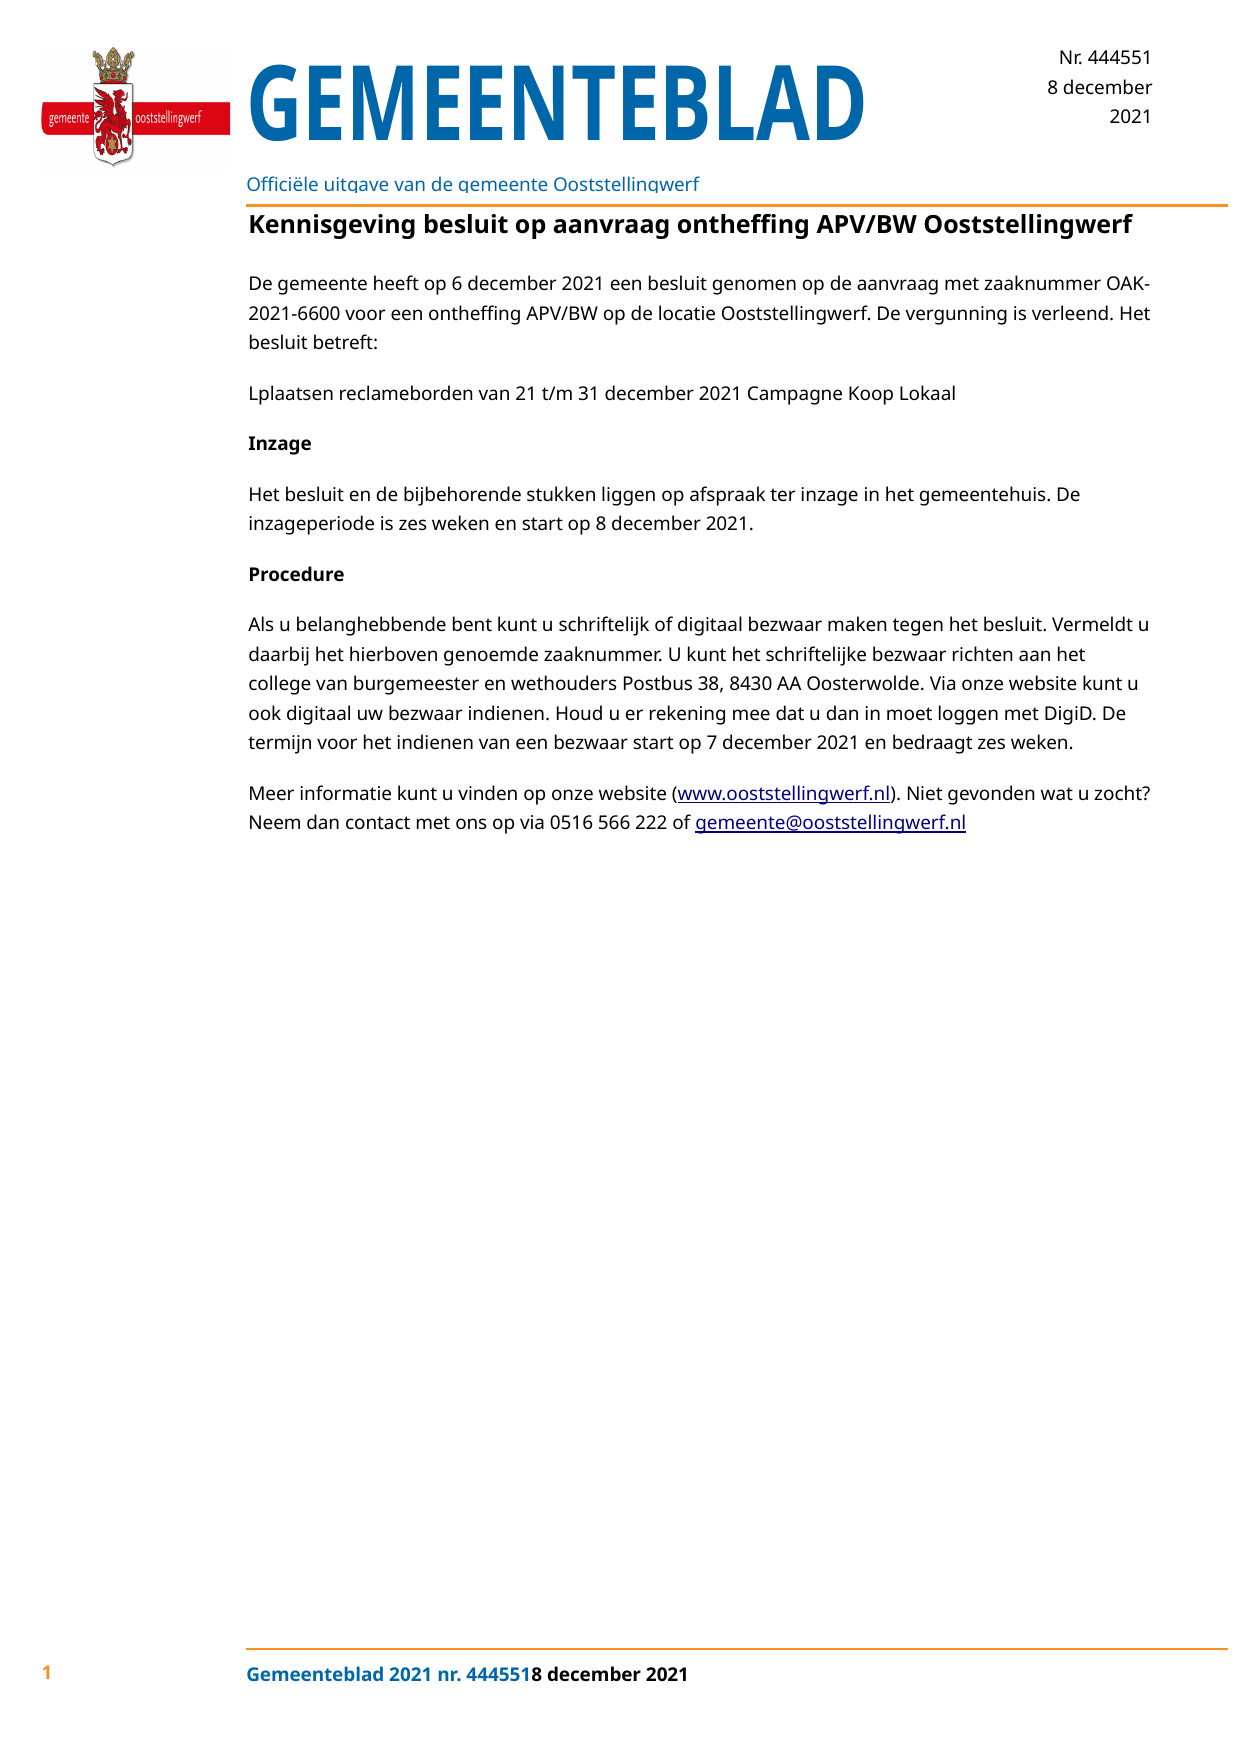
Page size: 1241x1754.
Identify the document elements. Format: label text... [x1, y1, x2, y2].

text De gemeente heeft op 6 december 2021 een besluit genomen op de aanvraag met zaaknummer OAK-2021-6600 voor een ontheffing APV/BW op de locatie Ooststellingwerf. De vergunning is verleend. Het besluit betreft: [248, 270, 1152, 355]
text Inzage [248, 430, 1152, 456]
text Lplaatsen reclameborden van 21 t/m 31 december 2021 Campagne Koop Lokaal [248, 380, 1152, 406]
text Procedure [248, 561, 1152, 586]
text Als u belanghebbende bent kunt u schriftelijk of digitaal bezwaar maken tegen het besluit. Vermeldt u daarbij het hierboven genoemde zaaknummer. U kunt het schriftelijke bezwaar richten aan het college van burgemeester en wethouders Postbus 38, 8430 AA Oosterwolde. Via onze website kunt u ook digitaal uw bezwaar indienen. Houd u er rekening mee dat u dan in moet loggen met DigiD. De termijn voor het indienen van een bezwaar start op 7 december 2021 en bedraagt zes weken. [248, 611, 1152, 755]
picture [41, 47, 231, 172]
text Meer informatie kunt u vinden op onze website (www.ooststellingwerf.nl). Niet gevonden wat u zocht? Neem dan contact met ons op via 0516 566 222 of gemeente@ooststellingwerf.nl [248, 780, 1152, 835]
text Het besluit en de bijbehorende stukken liggen op afspraak ter inzage in het gemeentehuis. De inzageperiode is zes weken en start op 8 december 2021. [248, 481, 1152, 536]
text Kennisgeving besluit op aanvraag ontheffing APV/BW Ooststellingwerf [248, 207, 1152, 241]
